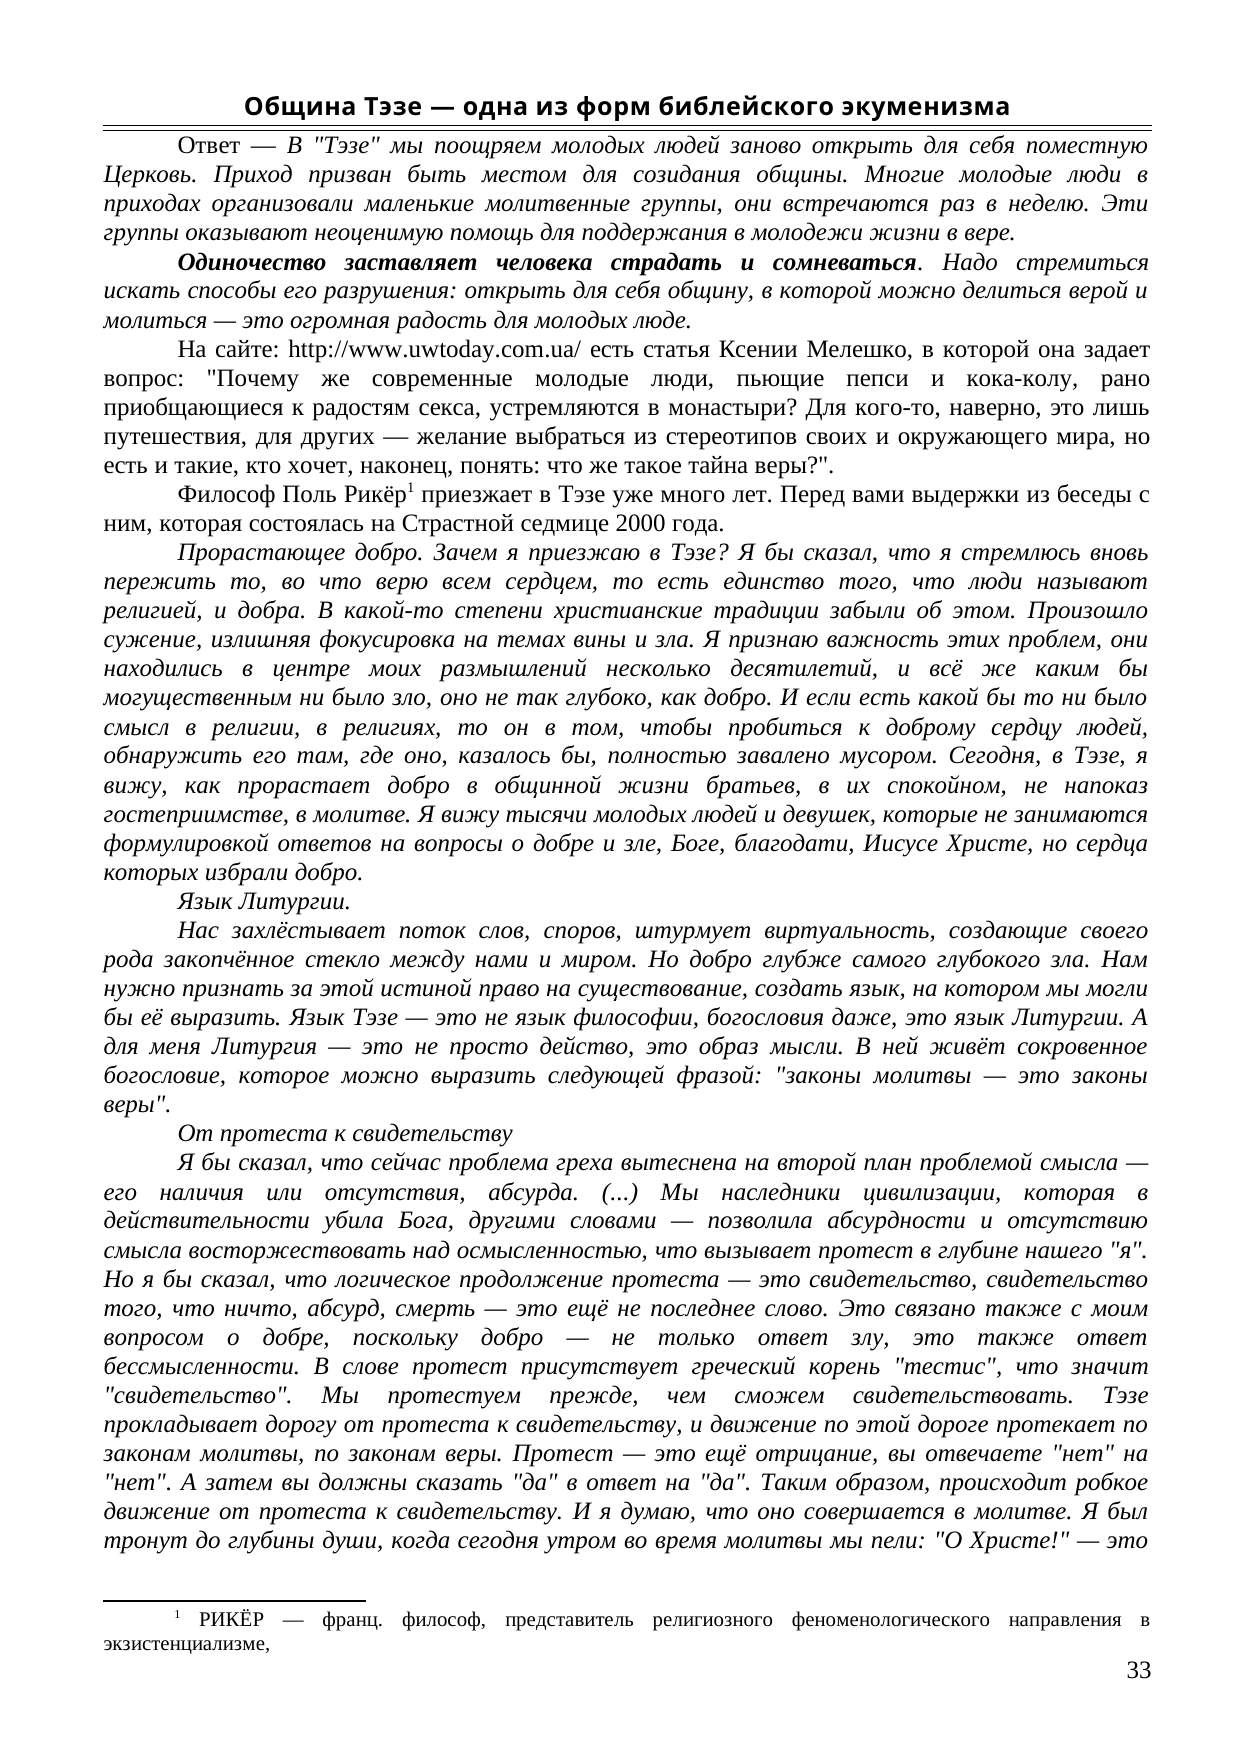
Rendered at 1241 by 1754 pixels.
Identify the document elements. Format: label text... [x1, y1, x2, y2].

text От протеста к свидетельству [103, 1118, 1152, 1147]
text Я бы сказал, что сейчас проблема греха вытеснена на второй план проблемой смысла — его наличия или отсутствия, абсурда. (...) Мы наследники цивилизации, которая в действительности убила Бога, другими словами — позволила абсурдности и отсутствию смысла восторжествовать над осмысленностью, что вызывает протест в глубине нашего "я". Но я бы сказал, что логическое продолжение протеста — это свидетельство, свидетельство того, что ничто, абсурд, смерть — это ещё не последнее слово. Это связано также с моим вопросом о добре, поскольку добро — не только ответ злу, это также ответ бессмысленности. В слове протест присутствует греческий корень "тестис", что значит "свидетельство". Мы протестуем прежде, чем сможем свидетельствовать. Тэзе прокладывает дорогу от протеста к свидетельству, и движение по этой дороге протекает по законам молитвы, по законам веры. Протест — это ещё отрицание, вы отвечаете "нет" на "нет". А затем вы должны сказать "да" в ответ на "да". Таким образом, происходит робкое движение от протеста к свидетельству. И я думаю, что оно совершается в молитве. Я был тронут до глубины души, когда сегодня утром во время молитвы мы пели: "О Христе!" — это [103, 1147, 1152, 1554]
text Одиночество заставляет человека страдать и сомневаться. Надо стремиться искать способы его разрушения: открыть для себя общину, в которой можно делиться верой и молиться — это огромная радость для молодых люде. [103, 246, 1152, 333]
text РИКЁР — франц. философ, представитель религиозного феноменологического направления в экзистенциализме, [103, 1607, 1152, 1655]
text Нас захлёстывает поток слов, споров, штурмует виртуальность, создающие своего рода закопчённое стекло между нами и миром. Но добро глубже самого глубокого зла. Нам нужно признать за этой истиной право на существование, создать язык, на котором мы могли бы её выразить. Язык Тэзе — это не язык философии, богословия даже, это язык Литургии. А для меня Литургия — это не просто действо, это образ мысли. В ней живёт сокровенное богословие, которое можно выразить следующей фразой: "законы молитвы — это законы веры". [103, 915, 1152, 1118]
text Философ Поль Рикёр приезжает в Тэзе уже много лет. Перед вами выдержки из беседы с ним, которая состоялась на Страстной седмице 2000 года. [103, 479, 1152, 537]
text Прорастающее добро. Зачем я приезжаю в Тэзе? Я бы сказал, что я стремлюсь вновь пережить то, во что верю всем сердцем, то есть единство того, что люди называют религией, и добра. В какой-то степени христианские традиции забыли об этом. Произошло сужение, излишняя фокусировка на темах вины и зла. Я признаю важность этих проблем, они находились в центре моих размышлений несколько десятилетий, и всё же каким бы могущественным ни было зло, оно не так глубоко, как добро. И если есть какой бы то ни было смысл в религии, в религиях, то он в том, чтобы пробиться к доброму сердцу людей, обнаружить его там, где оно, казалось бы, полностью завалено мусором. Сегодня, в Тэзе, я вижу, как прорастает добро в общинной жизни братьев, в их спокойном, не напоказ гостеприимстве, в молитве. Я вижу тысячи молодых людей и девушек, которые не занимаются формулировкой ответов на вопросы о добре и зле, Боге, благодати, Иисусе Христе, но сердца которых избрали добро. [103, 537, 1152, 886]
text На сайте: http://www.uwtoday.com.ua/ есть статья Ксении Мелешко, в которой она задает вопрос: "Почему же современные молодые люди, пьющие пепси и кока-колу, рано приобщающиеся к радостям секса, устремляются в монастыри? Для кого-то, наверно, это лишь путешествия, для других — желание выбраться из стереотипов своих и окружающего мира, но есть и такие, кто хочет, наконец, понять: что же такое тайна веры?". [103, 333, 1152, 479]
text Язык Литургии. [103, 886, 1152, 915]
text Ответ — В "Тэзе" мы поощряем молодых людей заново открыть для себя поместную Церковь. Приход призван быть местом для созидания общины. Многие молодые люди в приходах организовали маленькие молитвенные группы, они встречаются раз в неделю. Эти группы оказывают неоценимую помощь для поддержания в молодежи жизни в вере. [103, 131, 1152, 246]
